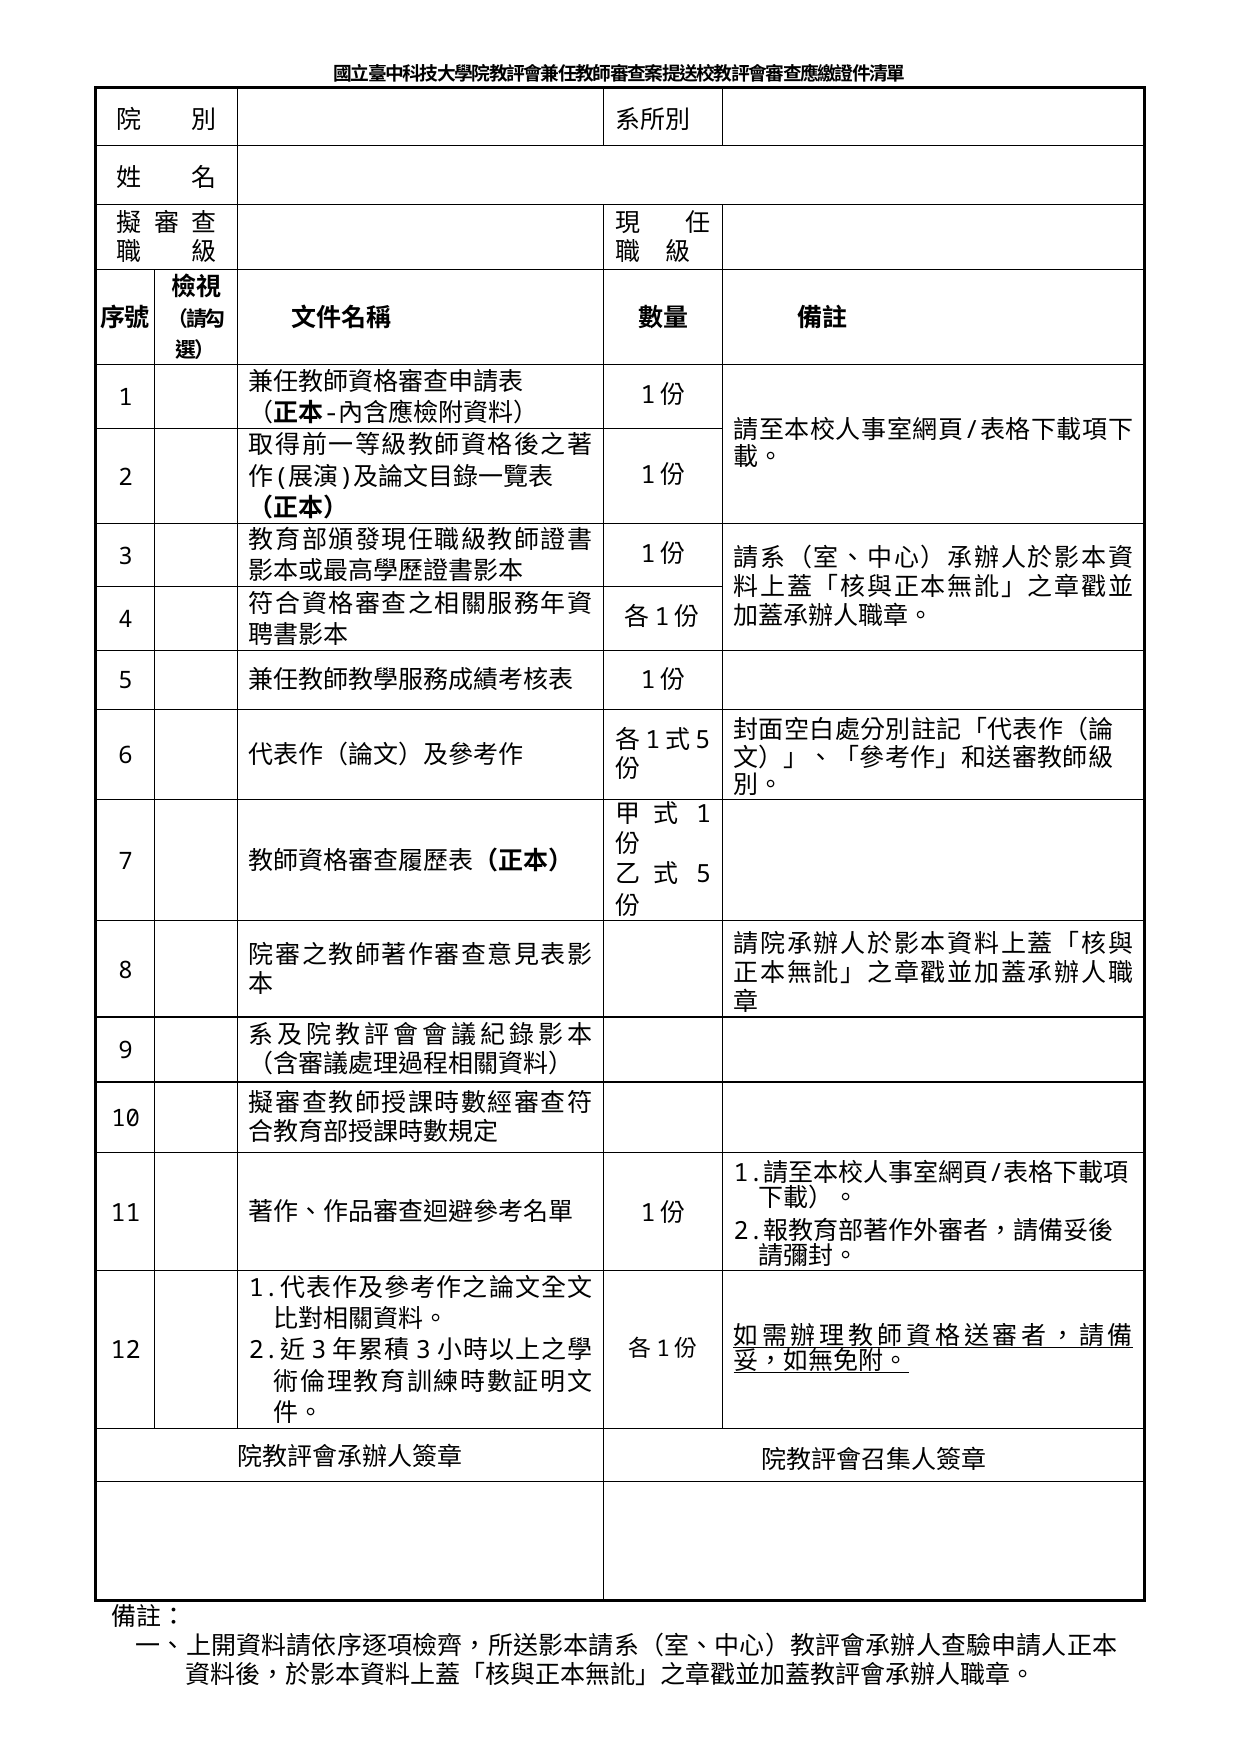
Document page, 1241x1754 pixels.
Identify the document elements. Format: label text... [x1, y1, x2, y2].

table_cell 教師資格審查履歷表（正本） [238, 800, 603, 920]
table_cell [723, 1083, 1143, 1152]
table_cell [723, 651, 1143, 709]
table_cell 系及院教評會會議紀錄影本（含審議處理過程相關資料） [238, 1018, 603, 1081]
table_cell 封面空白處分別註記「代表作（論文）」、「參考作」和送審教師級別。 [723, 710, 1143, 798]
table_cell 1.代表作及參考作之論文全文比對相關資料。 2.近3年累積3小時以上之學術倫理教育訓練時數証明文件。 [238, 1271, 603, 1428]
table_header [238, 89, 603, 145]
table_cell [723, 800, 1143, 920]
table_cell [155, 1083, 237, 1152]
table_cell 各1份 [604, 587, 722, 649]
table_cell 1份 [604, 1153, 722, 1270]
table_cell [97, 1482, 603, 1599]
table_cell 7 [97, 800, 154, 920]
text 備註： [111, 1602, 1122, 1631]
table_cell [604, 921, 722, 1016]
table_cell 5 [97, 651, 154, 709]
table_cell 請至本校人事室網頁/表格下載項下載。 [723, 365, 1143, 522]
table_cell [604, 1018, 722, 1081]
table_cell [155, 429, 237, 522]
table_cell 姓 名 [97, 146, 237, 204]
table_cell [723, 205, 1143, 269]
table_cell 9 [97, 1018, 154, 1081]
table_cell 11 [97, 1153, 154, 1270]
table_cell 現 任 職 級 [604, 205, 722, 269]
table_cell [155, 1018, 237, 1081]
table_cell 院審之教師著作審查意見表影本 [238, 921, 603, 1016]
table_cell 1份 [604, 365, 722, 428]
table_cell [155, 365, 237, 428]
table_cell [238, 146, 1143, 204]
table_cell 1份 [604, 651, 722, 709]
table_cell 文件名稱 [238, 270, 603, 364]
table_cell [155, 524, 237, 586]
table_cell 1.請至本校人事室網頁/表格下載項下載）。 2.報教育部著作外審者，請備妥後請彌封。 [723, 1153, 1143, 1270]
table_cell 檢視 （請勾選） [155, 270, 237, 364]
table_cell 10 [97, 1083, 154, 1152]
text 國立臺中科技大學院教評會兼任教師審查案提送校教評會審查應繳證件清單 [118, 59, 1122, 86]
table_cell 1 [97, 365, 154, 428]
table_cell 各1式5份 [604, 710, 722, 798]
table_cell 各1份 [604, 1271, 722, 1428]
table_cell 擬 審 查 職 級 [97, 205, 237, 269]
table_header 系所別 [604, 89, 722, 145]
table_cell 8 [97, 921, 154, 1016]
table_cell [604, 1482, 1143, 1599]
table_cell 請系（室、中心）承辦人於影本資料上蓋「核與正本無訛」之章戳並加蓋承辦人職章。 [723, 524, 1143, 649]
table_cell 擬審查教師授課時數經審查符合教育部授課時數規定 [238, 1083, 603, 1152]
table_cell 院教評會召集人簽章 [604, 1429, 1143, 1481]
table_header 院 別 [97, 89, 237, 145]
table_cell 1份 [604, 524, 722, 586]
table_cell [723, 1018, 1143, 1081]
table_cell [155, 1153, 237, 1270]
table_cell 兼任教師資格審查申請表 （正本-內含應檢附資料） [238, 365, 603, 428]
table_cell [155, 651, 237, 709]
table_cell 著作、作品審查迴避參考名單 [238, 1153, 603, 1270]
table_cell 序號 [97, 270, 154, 364]
table_header [723, 89, 1143, 145]
table_cell 3 [97, 524, 154, 586]
table_cell 符合資格審查之相關服務年資聘書影本 [238, 587, 603, 649]
table_cell 代表作（論文）及參考作 [238, 710, 603, 798]
table_cell 取得前一等級教師資格後之著作(展演)及論文目錄一覽表 （正本） [238, 429, 603, 522]
table_cell [155, 710, 237, 798]
table_cell 甲式1份 乙式5份 [604, 800, 722, 920]
table_cell 4 [97, 587, 154, 649]
table_cell [155, 921, 237, 1016]
table_cell 兼任教師教學服務成績考核表 [238, 651, 603, 709]
table_cell 數量 [604, 270, 722, 364]
table_cell 1份 [604, 429, 722, 522]
table_cell 教育部頒發現任職級教師證書影本或最高學歷證書影本 [238, 524, 603, 586]
table_cell 12 [97, 1271, 154, 1428]
table_cell 6 [97, 710, 154, 798]
table_cell [238, 205, 603, 269]
table_cell 2 [97, 429, 154, 522]
text 一、上開資料請依序逐項檢齊，所送影本請系（室、中心）教評會承辦人查驗申請人正本資料後，於影本資料上蓋「核與正本無訛」之章戳並加蓋教評會承辦人職章。 [135, 1631, 1119, 1689]
table_cell 備註 [723, 270, 1143, 364]
table_cell 請院承辦人於影本資料上蓋「核與正本無訛」之章戳並加蓋承辦人職章 [723, 921, 1143, 1016]
table_cell [155, 1271, 237, 1428]
table_cell 院教評會承辦人簽章 [97, 1429, 603, 1481]
table_cell 如需辦理教師資格送審者，請備妥，如無免附。 [723, 1271, 1143, 1428]
table_cell [155, 800, 237, 920]
table_cell [155, 587, 237, 649]
table_cell [604, 1083, 722, 1152]
